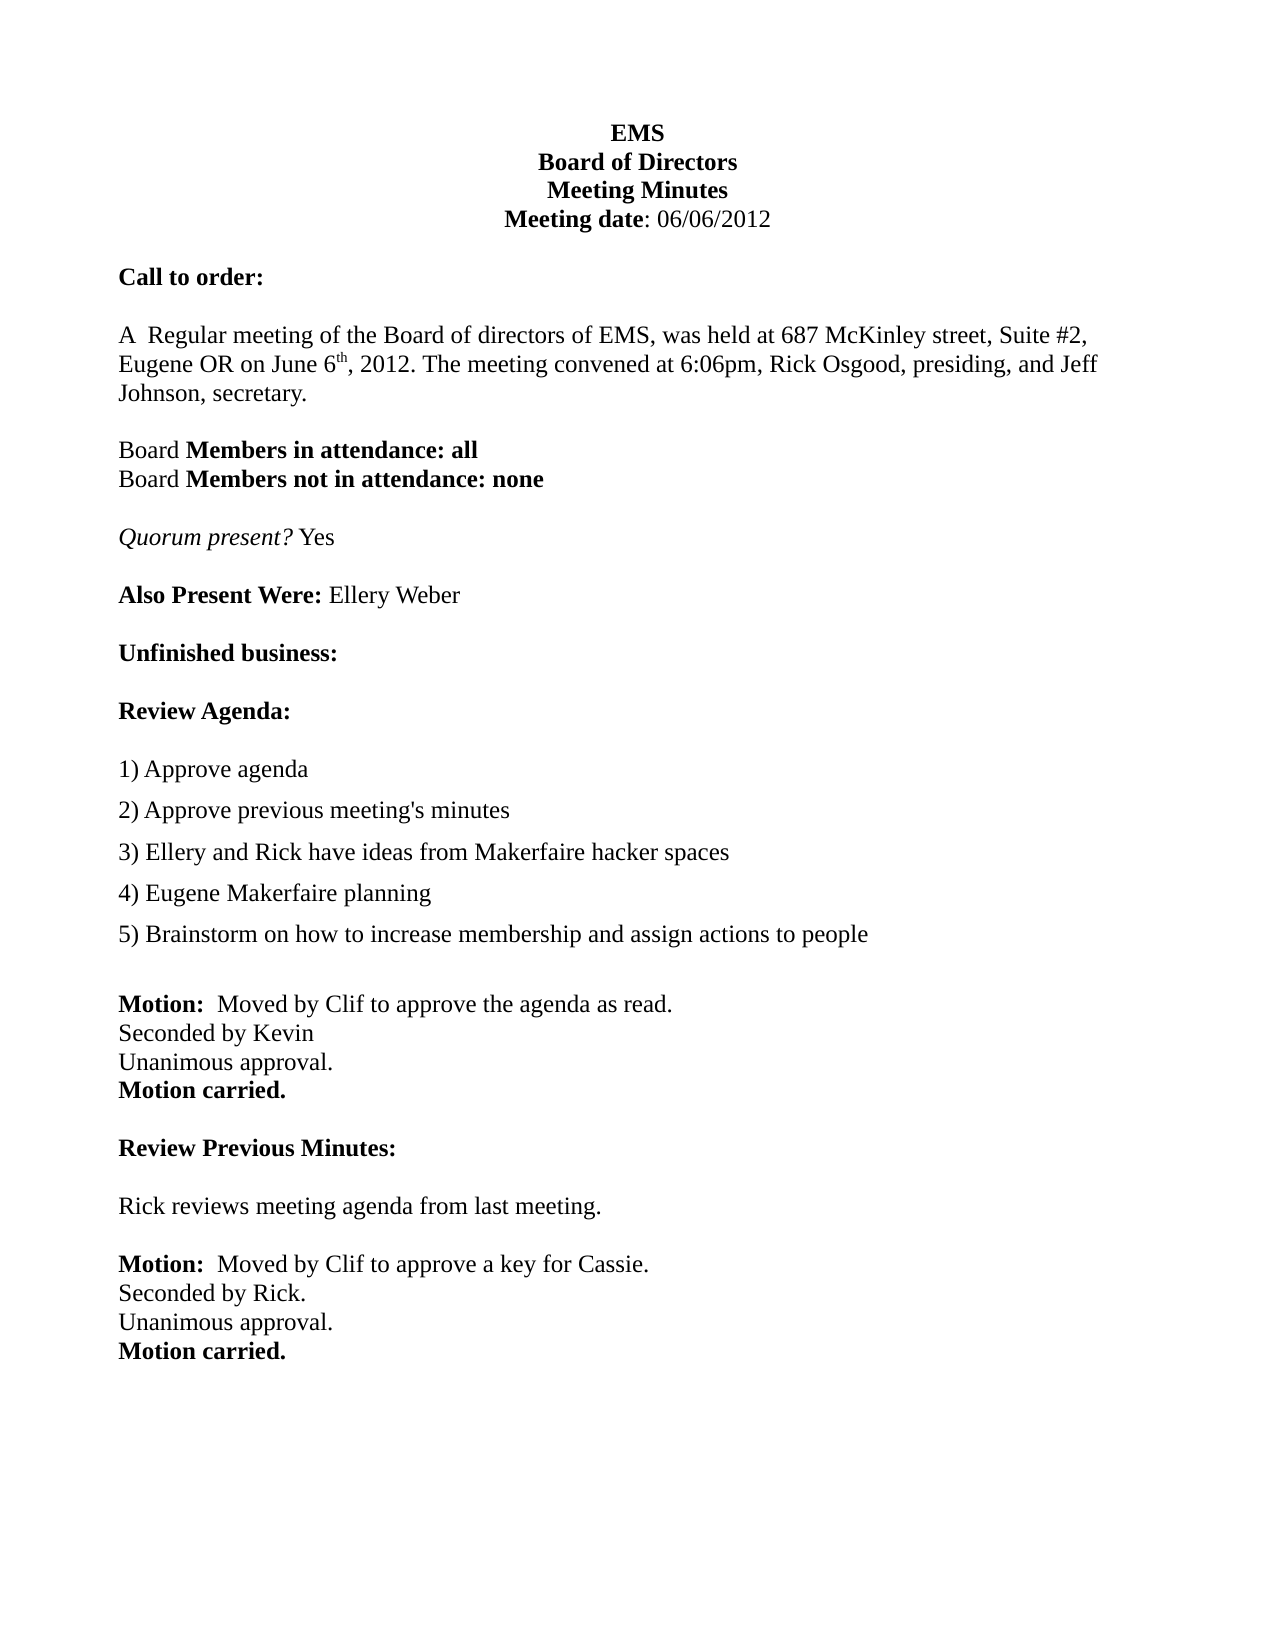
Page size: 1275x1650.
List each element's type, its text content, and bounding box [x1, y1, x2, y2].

text Motion carried. [118, 1336, 1157, 1364]
text 2) Approve previous meeting's minutes [118, 796, 1157, 824]
text Seconded by Rick. [118, 1278, 1157, 1307]
text A Regular meeting of the Board of directors of EMS, was held at 687 McKinley street, Suite #2, Eugene OR on June 6th, 2012. The meeting convened at 6:06pm, Rick Osgood, presiding, and Jeff Johnson, secretary. Board Members in attendance: all Board Members not in attendance: none [118, 320, 1157, 493]
text Rick reviews meeting agenda from last meeting. [118, 1191, 1157, 1220]
text Unfinished business: [118, 638, 1157, 667]
text Unanimous approval. [118, 1307, 1157, 1336]
text Motion carried. [118, 1076, 1157, 1104]
text Board of Directors [118, 147, 1157, 176]
text EMS [118, 118, 1157, 147]
text 4) Eugene Makerfaire planning [118, 878, 1157, 907]
text Seconded by Kevin [118, 1018, 1157, 1047]
text 3) Ellery and Rick have ideas from Makerfaire hacker spaces [118, 837, 1157, 866]
text 1) Approve agenda [118, 754, 1157, 783]
text Meeting Minutes Meeting date: 06/06/2012 [118, 176, 1157, 233]
text Unanimous approval. [118, 1047, 1157, 1076]
text Also Present Were: Ellery Weber [118, 580, 1157, 609]
text Motion: Moved by Clif to approve the agenda as read. [118, 989, 1157, 1018]
text Review Agenda: [118, 696, 1157, 725]
text 5) Brainstorm on how to increase membership and assign actions to people [118, 919, 1157, 948]
text Review Previous Minutes: [118, 1133, 1157, 1162]
text Quorum present? Yes [118, 522, 1157, 551]
text Call to order: [118, 262, 1157, 291]
text Motion: Moved by Clif to approve a key for Cassie. [118, 1249, 1157, 1278]
